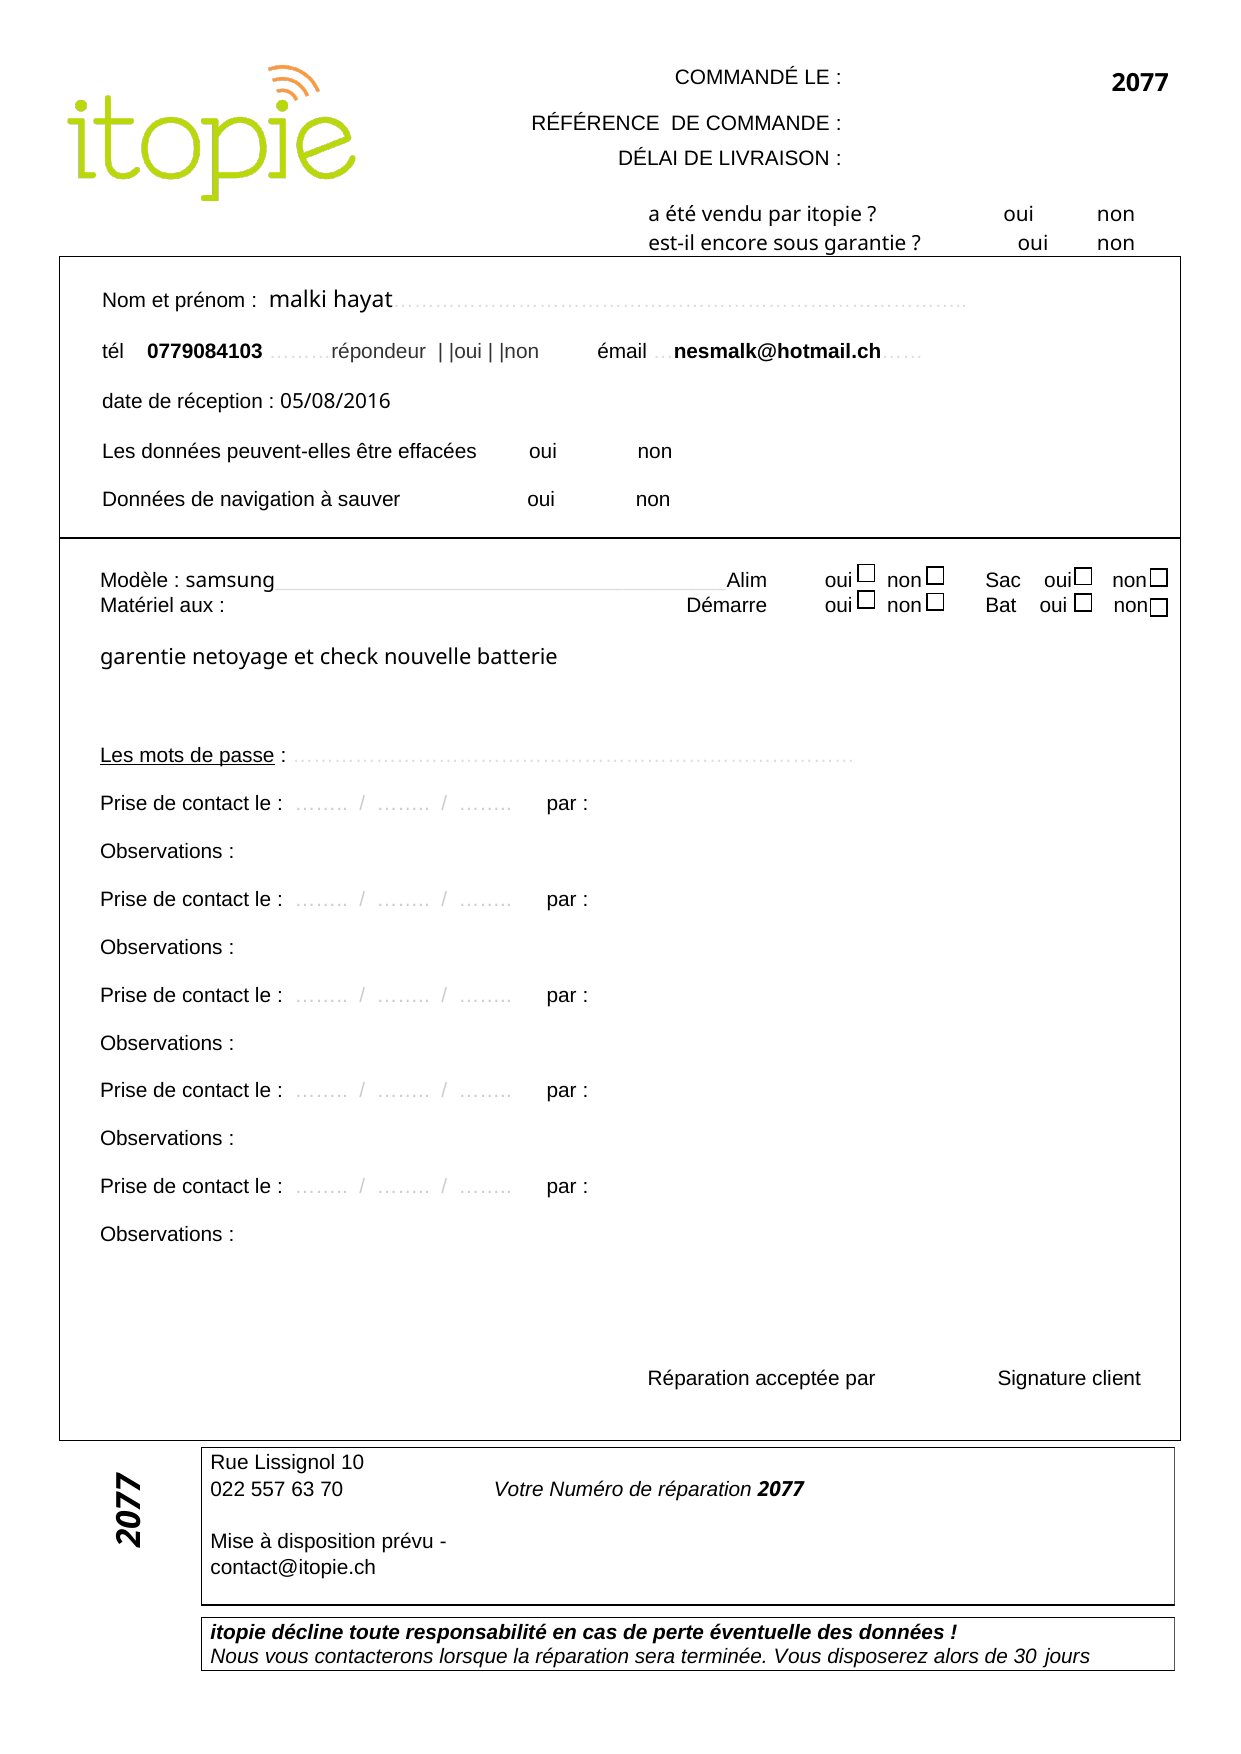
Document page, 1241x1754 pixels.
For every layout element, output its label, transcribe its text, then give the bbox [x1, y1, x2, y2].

table_header 2077 [59, 1441, 195, 1677]
text Prise de contact le : …….. / …….. / …….. par : [60, 883, 1180, 911]
text date de réception : 05/08/2016 [60, 383, 1180, 415]
table_header COMMANDÉ LE : [490, 59, 847, 104]
text est-il encore sous garantie ? oui non [59, 228, 1181, 256]
text Réparation acceptée par Signature client [60, 1363, 1180, 1390]
text Modèle : samsung Alim oui non Sac oui non [879, 562, 925, 590]
text garentie netoyage et check nouvelle batterie [60, 638, 1180, 671]
text Observations : [60, 836, 1180, 863]
picture [67, 65, 356, 201]
text a été vendu par itopie ? oui non [59, 199, 1181, 228]
text Données de navigation à sauver oui non [60, 484, 1180, 511]
table_cell [847, 140, 1180, 175]
text Matériel aux : Démarre oui non Bat oui non [60, 590, 1180, 617]
text tél 0779084103 ………répondeur | |oui | |non émail …nesmalk@hotmail.ch…… [60, 335, 1180, 362]
table_header Rue Lissignol 10 022 557 63 70 Votre Numéro de réparation 2077 Mise à disposition prévu - contact@itopie.ch [195, 1441, 1180, 1611]
table_cell DÉLAI DE LIVRAISON : [490, 140, 847, 175]
table_header 2077 [847, 59, 1180, 104]
text Les mots de passe : ……………………………………………………………………… [60, 740, 1180, 767]
text Prise de contact le : …….. / …….. / …….. par : [60, 788, 1180, 815]
text Prise de contact le : …….. / …….. / …….. par : [60, 979, 1180, 1006]
text Modèle : samsung Alim oui non Sac oui non [948, 562, 1180, 590]
table_cell RÉFÉRENCE DE COMMANDE : [490, 105, 847, 140]
text Prise de contact le : …….. / …….. / …….. par : [60, 1075, 1180, 1102]
text Modèle : samsung Alim oui non Sac oui non [60, 562, 856, 590]
text Observations : [60, 1123, 1180, 1150]
text Observations : [60, 1027, 1180, 1054]
text Nom et prénom : malki hayat……………………………………………………………………….. [60, 280, 1180, 314]
text Observations : [60, 1219, 1180, 1246]
text Prise de contact le : …….. / …….. / …….. par : [60, 1171, 1180, 1198]
table_cell [847, 105, 1180, 140]
table_cell itopie décline toute responsabilité en cas de perte éventuelle des données ! Nous vous contacterons lorsque la réparation sera terminée. Vous disposerez alors de 30 jours [195, 1611, 1180, 1677]
text Les données peuvent-elles être effacées oui non [60, 436, 1180, 463]
text Observations : [60, 931, 1180, 958]
